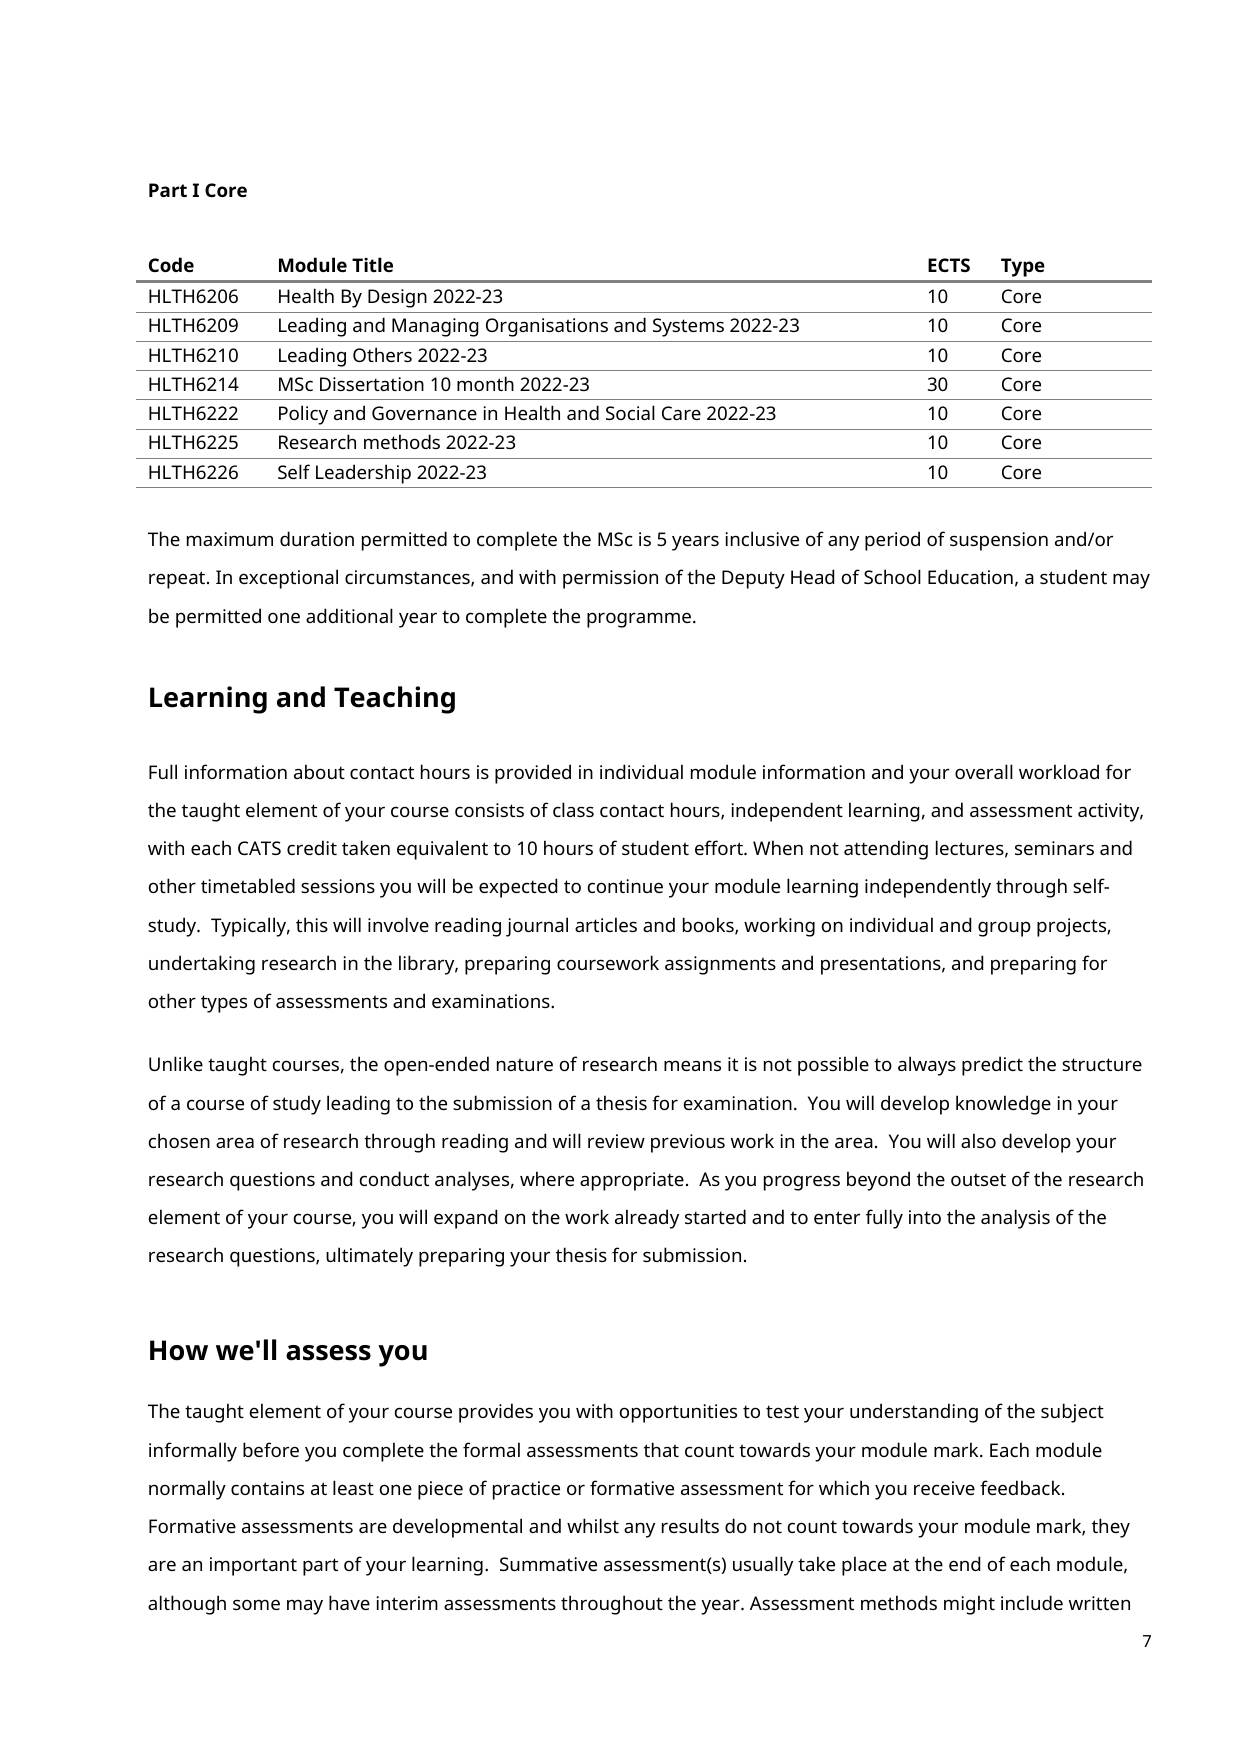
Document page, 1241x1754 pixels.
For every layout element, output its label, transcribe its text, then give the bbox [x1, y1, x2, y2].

table_cell 10 [916, 459, 989, 487]
table_cell Policy and Governance in Health and Social Care 2022-23 [266, 400, 916, 429]
table_cell HLTH6206 [136, 283, 266, 312]
table_cell Core [989, 283, 1152, 312]
table_cell 30 [916, 371, 989, 399]
table_cell HLTH6225 [136, 430, 266, 458]
table_cell HLTH6210 [136, 342, 266, 370]
table_header Part I Core [136, 139, 1152, 252]
text Full information about contact hours is provided in individual module information and your overall workload for the taught element of your course consists of class contact hours, independent learning, and assessment activity, with each CATS credit taken equivalent to 10 hours of student effort. When not attending lectures, seminars and other timetabled sessions you will be expected to continue your module learning independently through self-study. Typically, this will involve reading journal articles and books, working on individual and group projects, undertaking research in the library, preparing coursework assignments and presentations, and preparing for other types of assessments and examinations. [148, 759, 1152, 1014]
table_cell 10 [916, 400, 989, 429]
subtitle Learning and Teaching [148, 679, 1152, 716]
table_cell Core [989, 371, 1152, 399]
table_cell Health By Design 2022-23 [266, 283, 916, 312]
table_cell ECTS [916, 252, 989, 280]
text Unlike taught courses, the open-ended nature of research means it is not possible to always predict the structure of a course of study leading to the submission of a thesis for examination. You will develop knowledge in your chosen area of research through reading and will review previous work in the area. You will also develop your research questions and conduct analyses, where appropriate. As you progress beyond the outset of the research element of your course, you will expand on the work already started and to enter fully into the analysis of the research questions, ultimately preparing your thesis for submission. [148, 1052, 1152, 1268]
subtitle How we'll assess you [148, 1331, 1152, 1368]
table_cell Type [989, 252, 1152, 280]
table_cell MSc Dissertation 10 month 2022-23 [266, 371, 916, 399]
table_cell Core [989, 342, 1152, 370]
table_cell Leading Others 2022-23 [266, 342, 916, 370]
table_cell Code [136, 252, 266, 280]
table_cell Research methods 2022-23 [266, 430, 916, 458]
table_cell 10 [916, 430, 989, 458]
table_cell Leading and Managing Organisations and Systems 2022-23 [266, 313, 916, 341]
text The taught element of your course provides you with opportunities to test your understanding of the subject informally before you complete the formal assessments that count towards your module mark. Each module normally contains at least one piece of practice or formative assessment for which you receive feedback. Formative assessments are developmental and whilst any results do not count towards your module mark, they are an important part of your learning. Summative assessment(s) usually take place at the end of each module, although some may have interim assessments throughout the year. Assessment methods might include written [148, 1399, 1152, 1615]
table_cell 10 [916, 283, 989, 312]
text The maximum duration permitted to complete the MSc is 5 years inclusive of any period of suspension and/or repeat. In exceptional circumstances, and with permission of the Deputy Head of School Education, a student may be permitted one additional year to complete the programme. [148, 526, 1152, 628]
table_cell HLTH6209 [136, 313, 266, 341]
table_cell HLTH6214 [136, 371, 266, 399]
table_cell HLTH6226 [136, 459, 266, 487]
table_cell 10 [916, 313, 989, 341]
table_cell Self Leadership 2022-23 [266, 459, 916, 487]
table_cell Core [989, 459, 1152, 487]
table_cell Core [989, 313, 1152, 341]
table_cell 10 [916, 342, 989, 370]
table_cell Module Title [266, 252, 916, 280]
table_cell Core [989, 400, 1152, 429]
table_cell Core [989, 430, 1152, 458]
table_cell HLTH6222 [136, 400, 266, 429]
